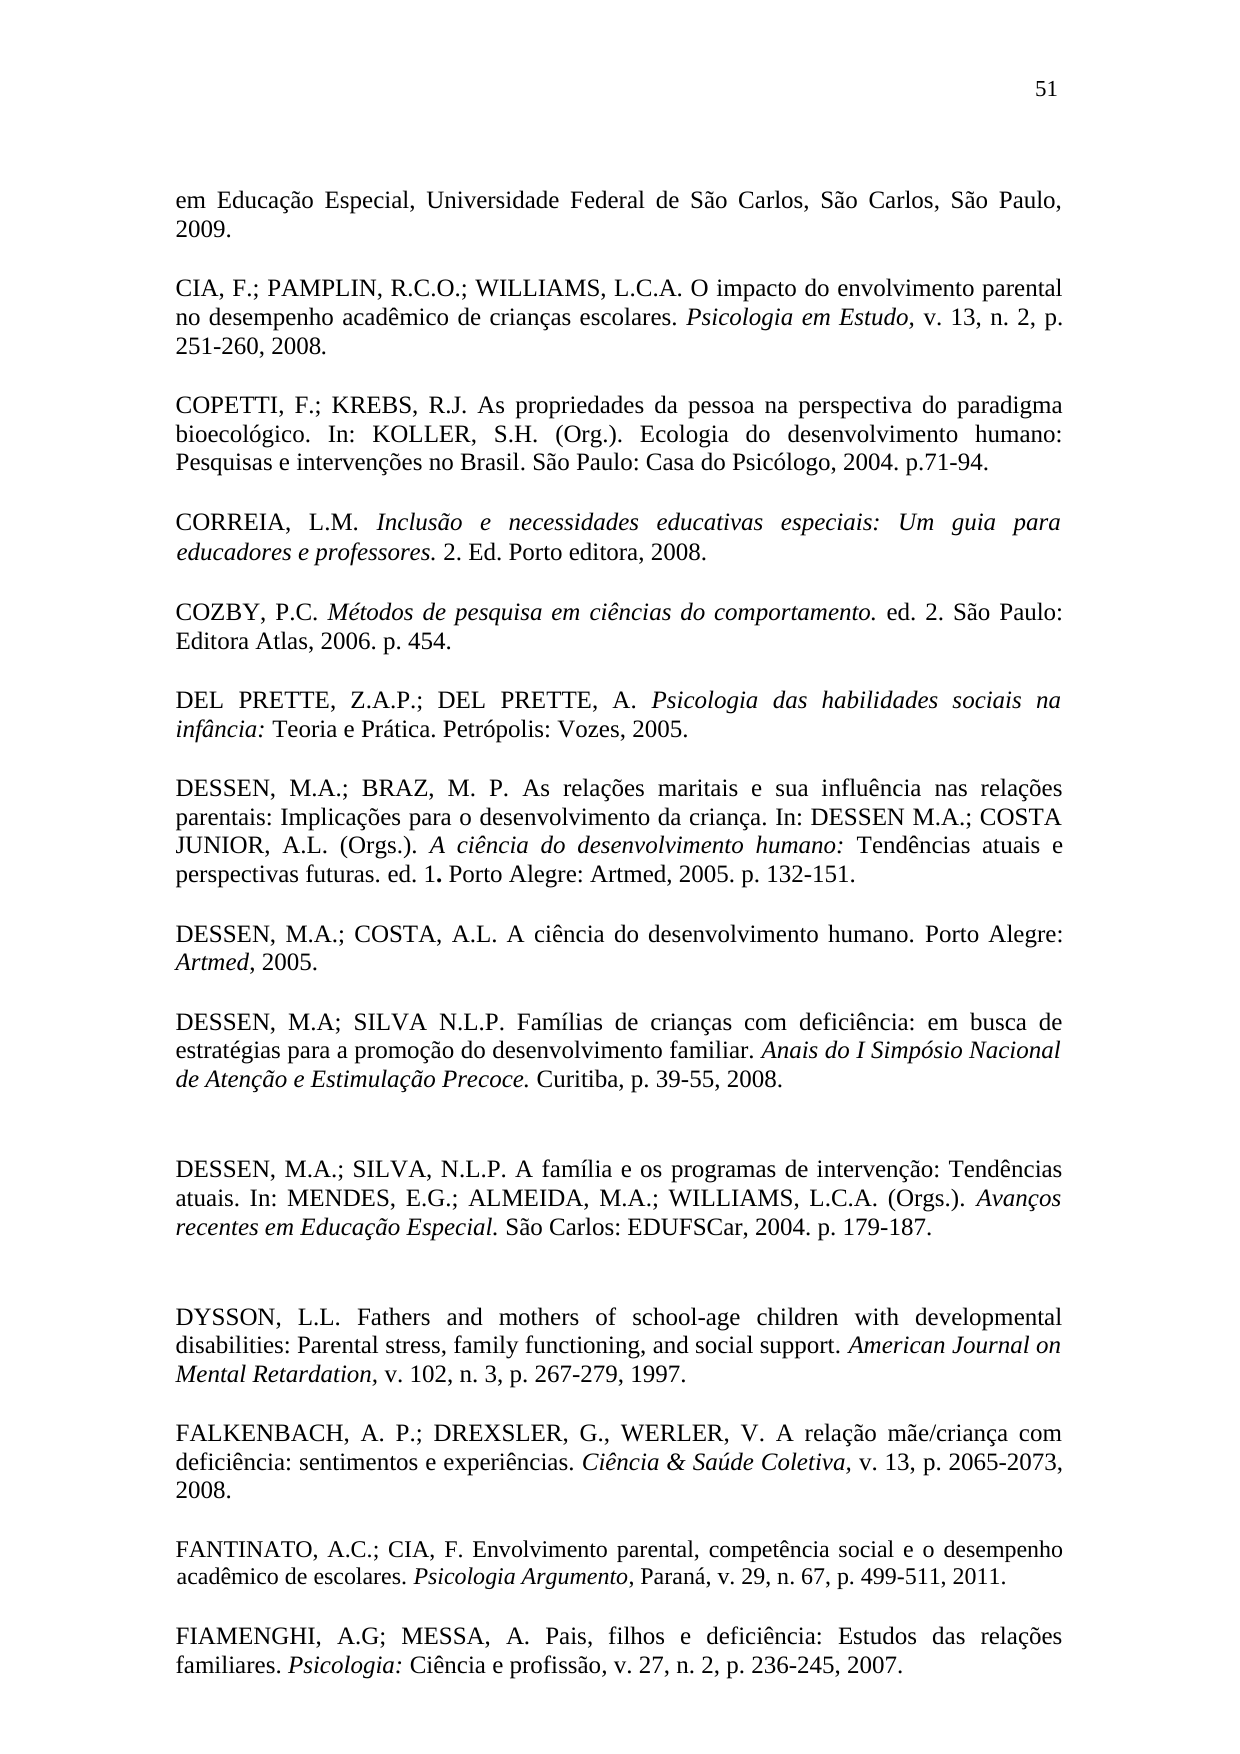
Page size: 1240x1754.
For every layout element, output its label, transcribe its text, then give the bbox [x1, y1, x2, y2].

text CIA, F.; PAMPLIN, R.C.O.; WILLIAMS, L.C.A. O impacto do envolvimento parental no desempenho acadêmico de crianças escolares. Psicologia em Estudo, v. 13, n. 2, p. 251-260, 2008. [175, 274, 1063, 359]
text DESSEN, M.A.; COSTA, A.L. A ciência do desenvolvimento humano. Porto Alegre: Artmed, 2005. [175, 919, 1063, 976]
text COZBY, P.C. Métodos de pesquisa em ciências do comportamento. ed. 2. São Paulo: Editora Atlas, 2006. p. 454. [175, 597, 1063, 655]
text DESSEN, M.A.; BRAZ, M. P. As relações maritais e sua influência nas relações parentais: Implicações para o desenvolvimento da criança. In: DESSEN M.A.; COSTA JUNIOR, A.L. (Orgs.). A ciência do desenvolvimento humano: Tendências atuais e perspectivas futuras. ed. 1. Porto Alegre: Artmed, 2005. p. 132-151. [175, 773, 1063, 888]
text FALKENBACH, A. P.; DREXSLER, G., WERLER, V. A relação mãe/criança com deficiência: sentimentos e experiências. Ciência & Saúde Coletiva, v. 13, p. 2065-2073, 2008. [175, 1419, 1063, 1504]
text COPETTI, F.; KREBS, R.J. As propriedades da pessoa na perspectiva do paradigma bioecológico. In: KOLLER, S.H. (Org.). Ecologia do desenvolvimento humano: Pesquisas e intervenções no Brasil. São Paulo: Casa do Psicólogo, 2004. p.71-94. [175, 391, 1063, 476]
text em Educação Especial, Universidade Federal de São Carlos, São Carlos, São Paulo, 2009. [175, 186, 1063, 243]
text DYSSON, L.L. Fathers and mothers of school-age children with developmental disabilities: Parental stress, family functioning, and social support. American Journal on Mental Retardation, v. 102, n. 3, p. 267-279, 1997. [175, 1302, 1063, 1388]
text DESSEN, M.A.; SILVA, N.L.P. A família e os programas de intervenção: Tendências atuais. In: MENDES, E.G.; ALMEIDA, M.A.; WILLIAMS, L.C.A. (Orgs.). Avanços recentes em Educação Especial. São Carlos: EDUFSCar, 2004. p. 179-187. [175, 1155, 1063, 1240]
text DEL PRETTE, Z.A.P.; DEL PRETTE, A. Psicologia das habilidades sociais na infância: Teoria e Prática. Petrópolis: Vozes, 2005. [175, 686, 1063, 742]
text CORREIA, L.M. Inclusão e necessidades educativas especiais: Um guia para educadores e professores. 2. Ed. Porto editora, 2008. [175, 507, 1064, 566]
text FANTINATO, A.C.; CIA, F. Envolvimento parental, competência social e o desempenho acadêmico de escolares. Psicologia Argumento, Paraná, v. 29, n. 67, p. 499-511, 2011. [175, 1536, 1064, 1589]
text FIAMENGHI, A.G; MESSA, A. Pais, filhos e deficiência: Estudos das relações familiares. Psicologia: Ciência e profissão, v. 27, n. 2, p. 236-245, 2007. [175, 1621, 1063, 1678]
text DESSEN, M.A; SILVA N.L.P. Famílias de crianças com deficiência: em busca de estratégias para a promoção do desenvolvimento familiar. Anais do I Simpósio Nacional de Atenção e Estimulação Precoce. Curitiba, p. 39-55, 2008. [175, 1007, 1063, 1093]
